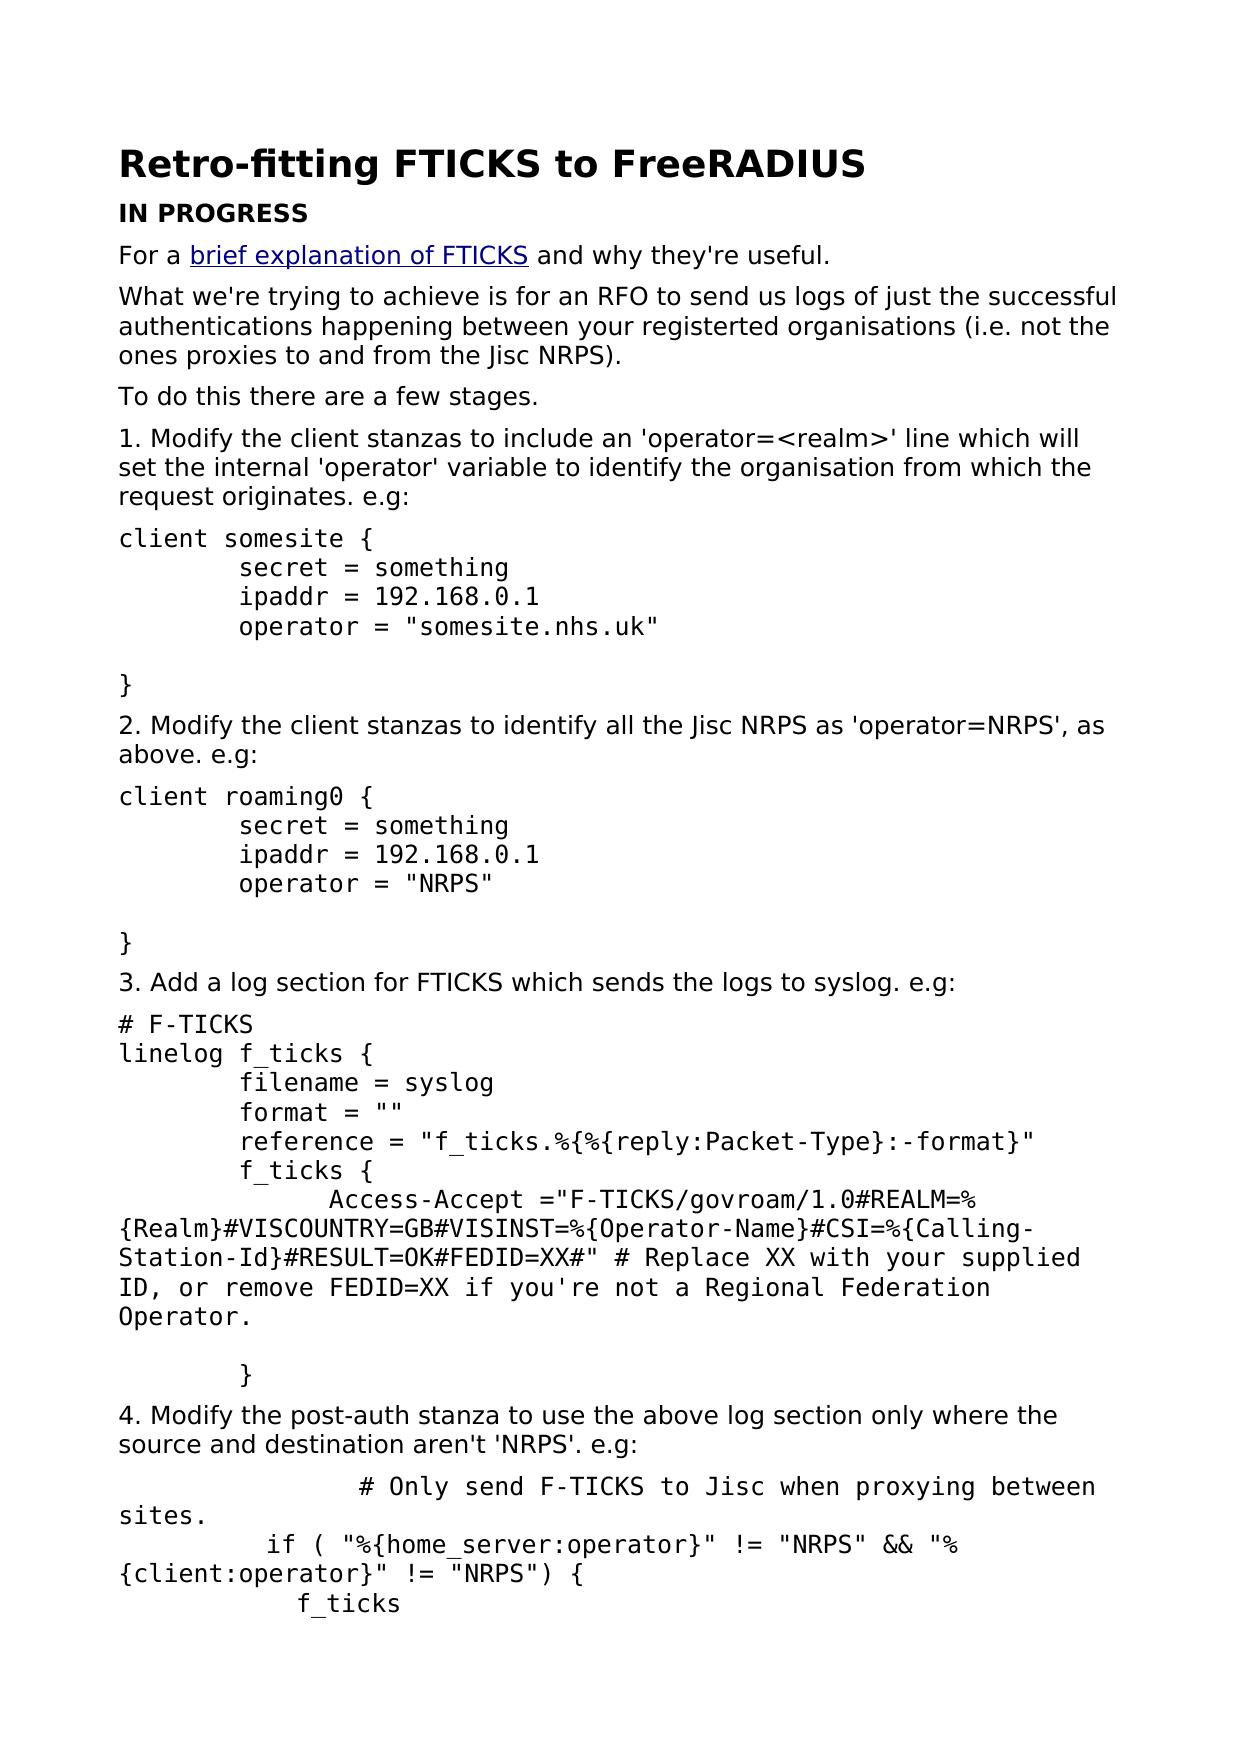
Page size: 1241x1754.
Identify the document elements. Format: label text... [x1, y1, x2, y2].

text 1. Modify the client stanzas to include an 'operator=<realm>' line which will set the internal 'operator' variable to identify the organisation from which the request originates. e.g: [118, 424, 1122, 512]
text 2. Modify the client stanzas to identify all the Jisc NRPS as 'operator=NRPS', as above. e.g: [118, 711, 1122, 769]
text To do this there are a few stages. [118, 383, 1122, 412]
text For a brief explanation of FTICKS and why they're useful. [118, 241, 1122, 270]
text IN PROGRESS [118, 199, 1122, 228]
text 4. Modify the post-auth stanza to use the above log section only where the source and destination aren't 'NRPS'. e.g: [118, 1401, 1122, 1459]
text 3. Add a log section for FTICKS which sends the logs to syslog. e.g: [118, 969, 1122, 998]
text What we're trying to achieve is for an RFO to send us logs of just the successful authentications happening between your registerted organisations (i.e. not the ones proxies to and from the Jisc NRPS). [118, 283, 1122, 370]
text # Only send F-TICKS to Jisc when proxying between sites. if ( "%{home_server:operator}" != "NRPS" && "%{client:operator}" != "NRPS") { f_ticks [118, 1472, 1122, 1618]
text client somesite { secret = something ipaddr = 192.168.0.1 operator = "somesite.nhs.uk" } [118, 524, 1122, 699]
text client roaming0 { secret = something ipaddr = 192.168.0.1 operator = "NRPS" } [118, 782, 1122, 957]
subtitle Retro-fitting FTICKS to FreeRADIUS [118, 143, 1122, 187]
text # F-TICKS linelog f_ticks { filename = syslog format = "" reference = "f_ticks.%{%{reply:Packet-Type}:-format}" f_ticks { Access-Accept ="F-TICKS/govroam/1.0#REALM=%{Realm}#VISCOUNTRY=GB#VISINST=%{Operator-Name}#CSI=%{Calling-Station-Id}#RESULT=OK#FEDID=XX#" # Replace XX with your supplied ID, or remove FEDID=XX if you're not a Regional Federation Operator. } [118, 1010, 1122, 1389]
